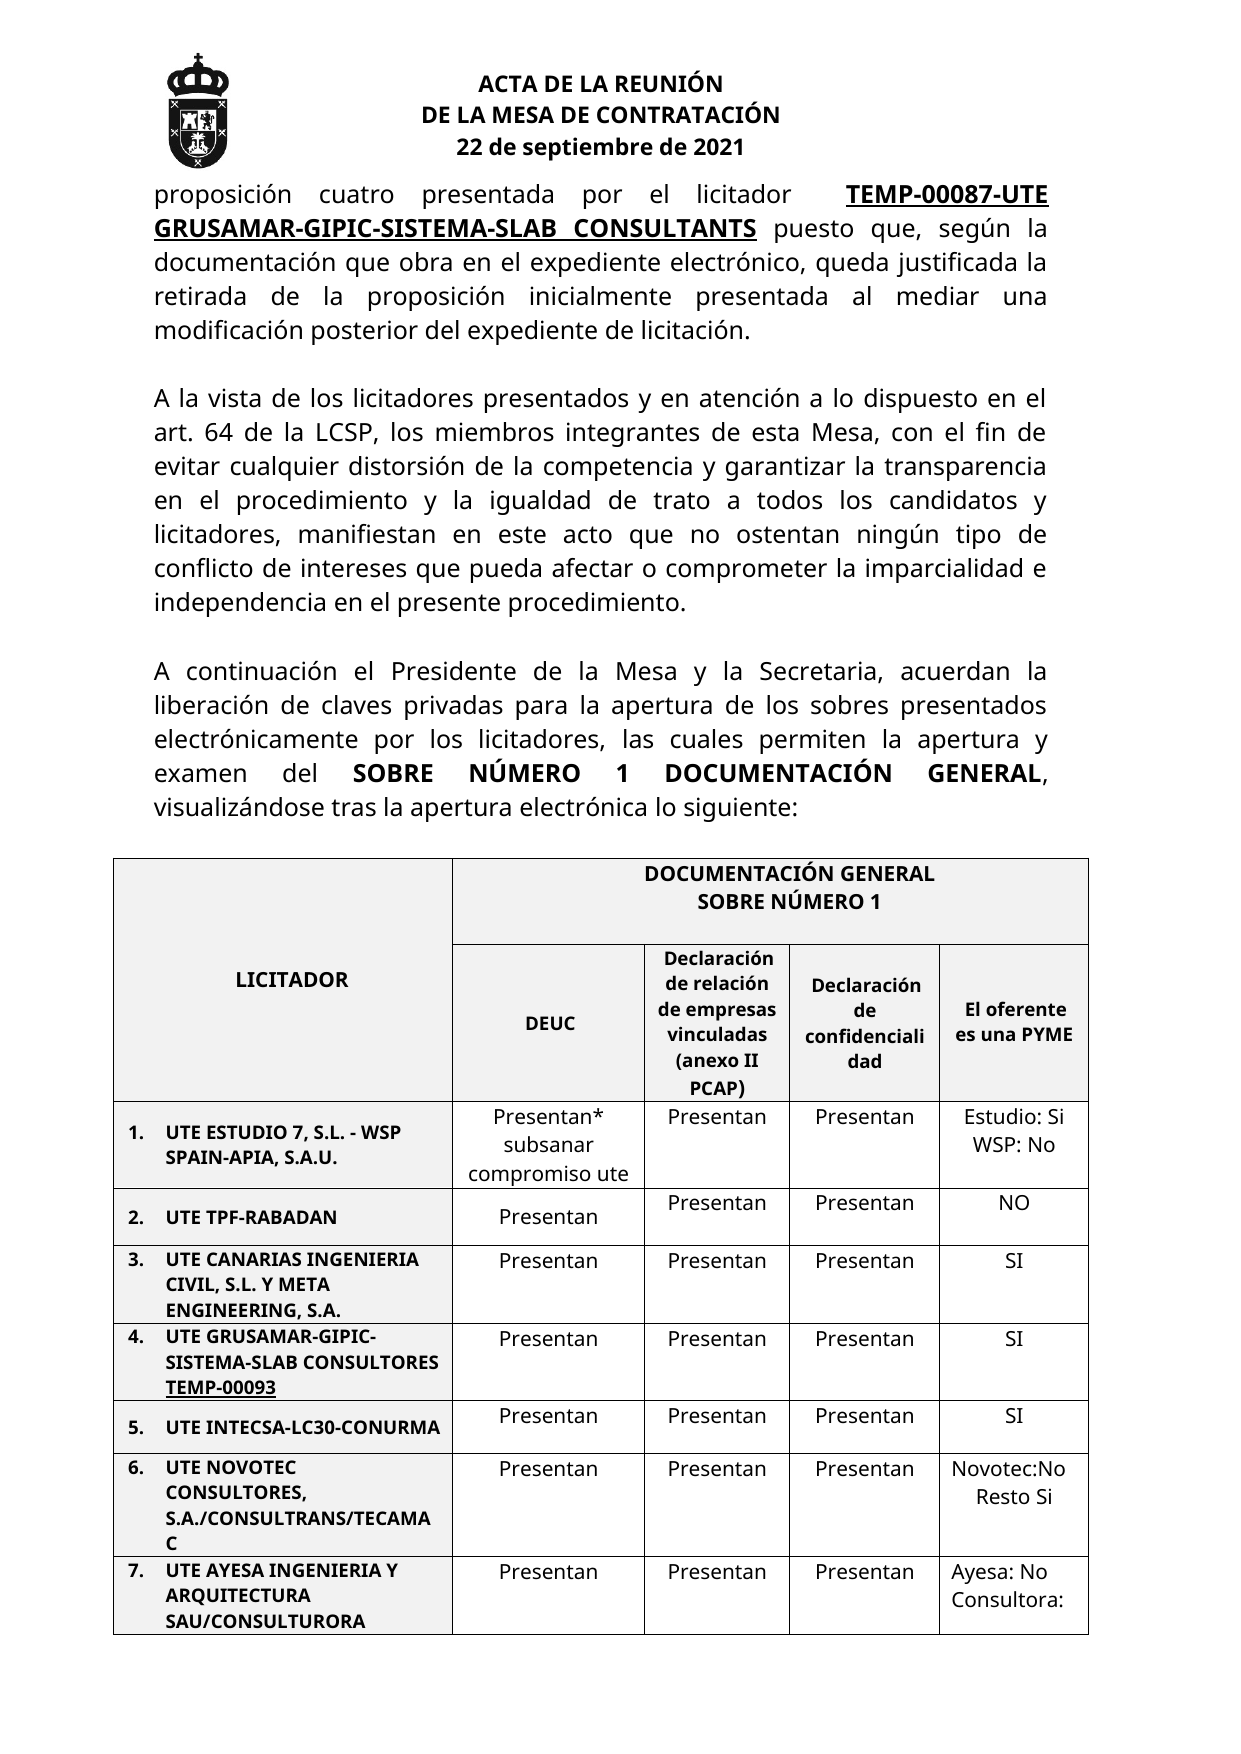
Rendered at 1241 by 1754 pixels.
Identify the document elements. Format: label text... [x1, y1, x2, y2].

text A la vista de los licitadores presentados y en atención a lo dispuesto en el art. 64 de la LCSP, los miembros integrantes de esta Mesa, con el fin de evitar cualquier distorsión de la competencia y garantizar la transparencia en el procedimiento y la igualdad de trato a todos los candidatos y licitadores, manifiestan en este acto que no ostentan ningún tipo de conflicto de intereses que pueda afectar o comprometer la imparcialidad e independencia en el presente procedimiento. [153, 381, 1048, 619]
table_cell si [940, 1246, 1088, 1323]
table_cell Presentan [645, 1246, 789, 1323]
table_cell UTE AYESA INGENIERIA Y ARQUITECTURA SAU/CONSULTURORA INTEGRAL DE PROYECTOS DE INGENERIA CIVL (IC3) [114, 1557, 452, 1634]
table_cell Presentan [453, 1401, 644, 1453]
table_cell Presentan [453, 1189, 644, 1245]
table_cell DEUC [453, 945, 644, 1101]
table_cell Presentan [790, 1454, 939, 1556]
table_cell Presentan [453, 1246, 644, 1323]
table_cell Estudio: Si WSP: No [940, 1102, 1088, 1187]
table_cell Presentan [790, 1102, 939, 1187]
table_cell Presentan [790, 1557, 939, 1634]
table_cell Ayesa: No Consultora: [940, 1557, 1088, 1634]
table_cell Declaración de confidencialidad [790, 945, 939, 1101]
text proposición cuatro presentada por el licitador TEMP-00087-UTE GRUSAMAR-GIPIC-SISTEMA-SLAB CONSULTANTS puesto que, según la documentación que obra en el expediente electrónico, queda justificada la retirada de la proposición inicialmente presentada al mediar una modificación posterior del expediente de licitación. [153, 176, 1048, 347]
table_cell UTE NOVOTEC CONSULTORES, S.A./CONSULTRANS/TECAMAC [114, 1454, 452, 1556]
table_cell Presentan [645, 1401, 789, 1453]
picture [164, 50, 231, 171]
table_cell Presentan [790, 1401, 939, 1453]
table_cell UTE ESTUDIO 7, S.L. - WSP SPAIN-APIA, S.A.U. [114, 1102, 452, 1187]
table_cell Presentan* subsanar compromiso ute [453, 1102, 644, 1187]
table_cell Presentan [453, 1454, 644, 1556]
table_cell Declaración de relación de empresas vinculadas (anexo II PCAP) [645, 945, 789, 1101]
table_cell Presentan [790, 1189, 939, 1245]
table_cell no [940, 1189, 1088, 1245]
text A continuación el Presidente de la Mesa y la Secretaria, acuerdan la liberación de claves privadas para la apertura de los sobres presentados electrónicamente por los licitadores, las cuales permiten la apertura y examen del Sobre número 1 documentación general, visualizándose tras la apertura electrónica lo siguiente: [153, 653, 1048, 823]
table_cell UTE CANARIAS INGENIERIA CIVIL, S.L. Y META ENGINEERING, S.A. [114, 1246, 452, 1323]
table_cell UTE INTECSA-LC30-CONURMA [114, 1401, 452, 1453]
table_cell Presentan [790, 1246, 939, 1323]
table_cell UTE GRUSAMAR-GIPIC-SISTEMA-SLAB CONSULTORES TEMP-00093 [114, 1324, 452, 1400]
table_cell SI [940, 1324, 1088, 1400]
table_header DOCUMENTACIÓN GENERAL SOBRE NÚMERO 1 [453, 859, 1088, 944]
table_cell Novotec:No Resto Si [940, 1454, 1088, 1556]
table_cell SI [940, 1401, 1088, 1453]
table_cell Presentan [645, 1454, 789, 1556]
table_cell UTE TPF-RABADAN [114, 1189, 452, 1245]
table_cell Presentan [453, 1324, 644, 1400]
table_cell Presentan [453, 1557, 644, 1634]
table_cell Presentan [645, 1324, 789, 1400]
table_cell Presentan [645, 1557, 789, 1634]
table_cell Presentan [645, 1189, 789, 1245]
table_cell El oferente es una PYME [940, 945, 1088, 1101]
table_cell Presentan [645, 1102, 789, 1187]
table_cell Presentan [790, 1324, 939, 1400]
table_header LICITADOR [114, 859, 452, 1101]
